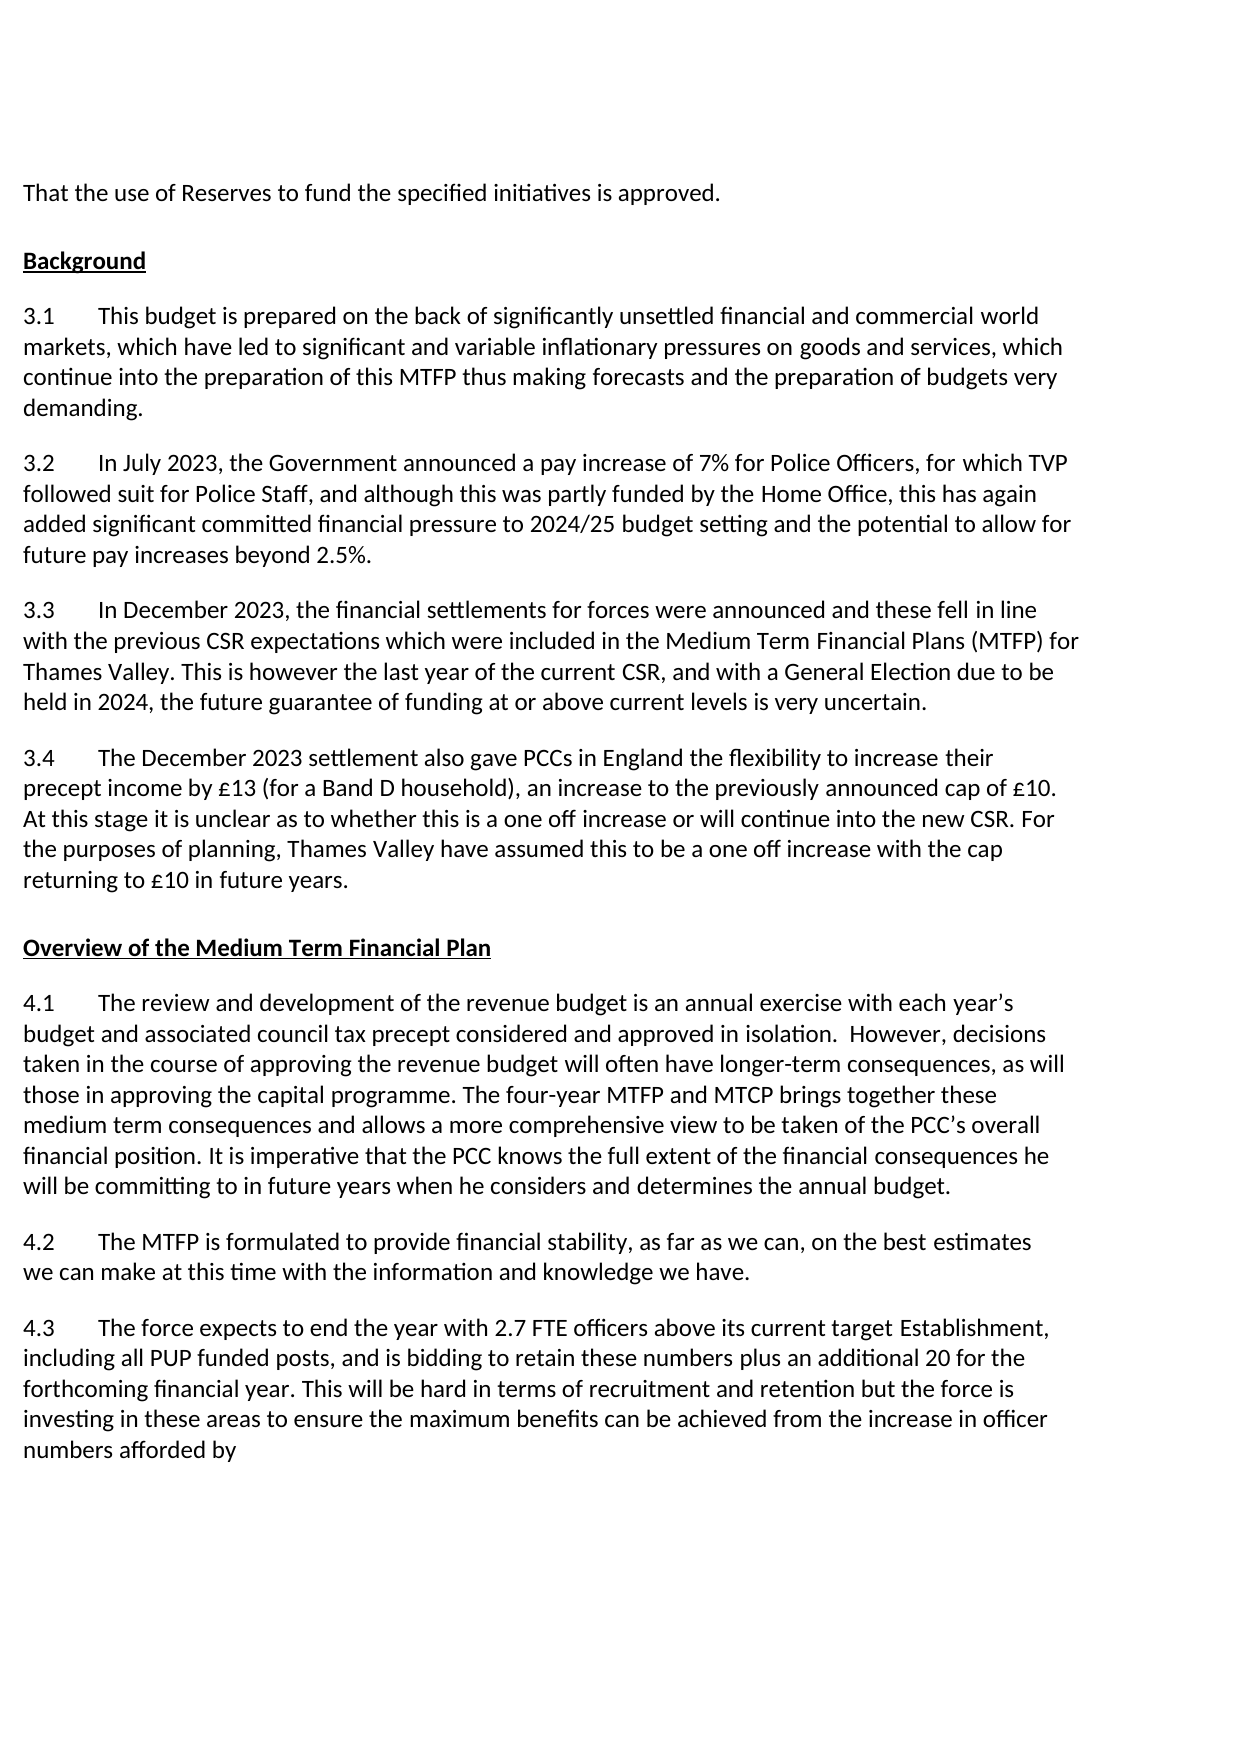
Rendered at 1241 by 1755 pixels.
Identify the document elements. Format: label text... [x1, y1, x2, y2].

list This budget is prepared on the back of significantly unsettled financial and commercial world markets, which have led to significant and variable inflationary pressures on goods and services, which continue into the preparation of this MTFP thus making forecasts and the preparation of budgets very demanding. [23, 300, 1089, 422]
list The force expects to end the year with 2.7 FTE officers above its current target Establishment, including all PUP funded posts, and is bidding to retain these numbers plus an additional 20 for the forthcoming financial year. This will be hard in terms of recruitment and retention but the force is investing in these areas to ensure the maximum benefits can be achieved from the increase in officer numbers afforded by [23, 1312, 1077, 1464]
list In July 2023, the Government announced a pay increase of 7% for Police Officers, for which TVP followed suit for Police Staff, and although this was partly funded by the Home Office, this has again added significant committed financial pressure to 2024/25 budget setting and the potential to allow for future pay increases beyond 2.5%. [23, 447, 1087, 569]
list In December 2023, the financial settlements for forces were announced and these fell in line with the previous CSR expectations which were included in the Medium Term Financial Plans (MTFP) for Thames Valley. This is however the last year of the current CSR, and with a General Election due to be held in 2024, the future guarantee of funding at or above current levels is very uncertain. [23, 595, 1083, 717]
list The December 2023 settlement also gave PCCs in England the flexibility to increase their precept income by £13 (for a Band D household), an increase to the previously announced cap of £10. At this stage it is unclear as to whether this is a one off increase or will continue into the new CSR. For the purposes of planning, Thames Valley have assumed this to be a one off increase with the cap returning to £10 in future years. [23, 742, 1062, 894]
list The MTFP is formulated to provide financial stability, as far as we can, on the best estimates we can make at this time with the information and knowledge we have. [23, 1226, 1044, 1287]
list Overview of the Medium Term Financial Plan [0, 932, 1230, 962]
list The review and development of the revenue budget is an annual exercise with each year’s budget and associated council tax precept considered and approved in isolation. However, decisions taken in the course of approving the revenue budget will often have longer-term consequences, as will those in approving the capital programme. The four-year MTFP and MTCP brings together these medium term consequences and allows a more comprehensive view to be taken of the PCC’s overall financial position. It is imperative that the PCC knows the full extent of the financial consequences he will be committing to in future years when he considers and determines the annual budget. [23, 987, 1084, 1201]
list That the use of Reserves to fund the specified initiatives is approved. [0, 177, 1230, 207]
list Background [0, 245, 1230, 275]
